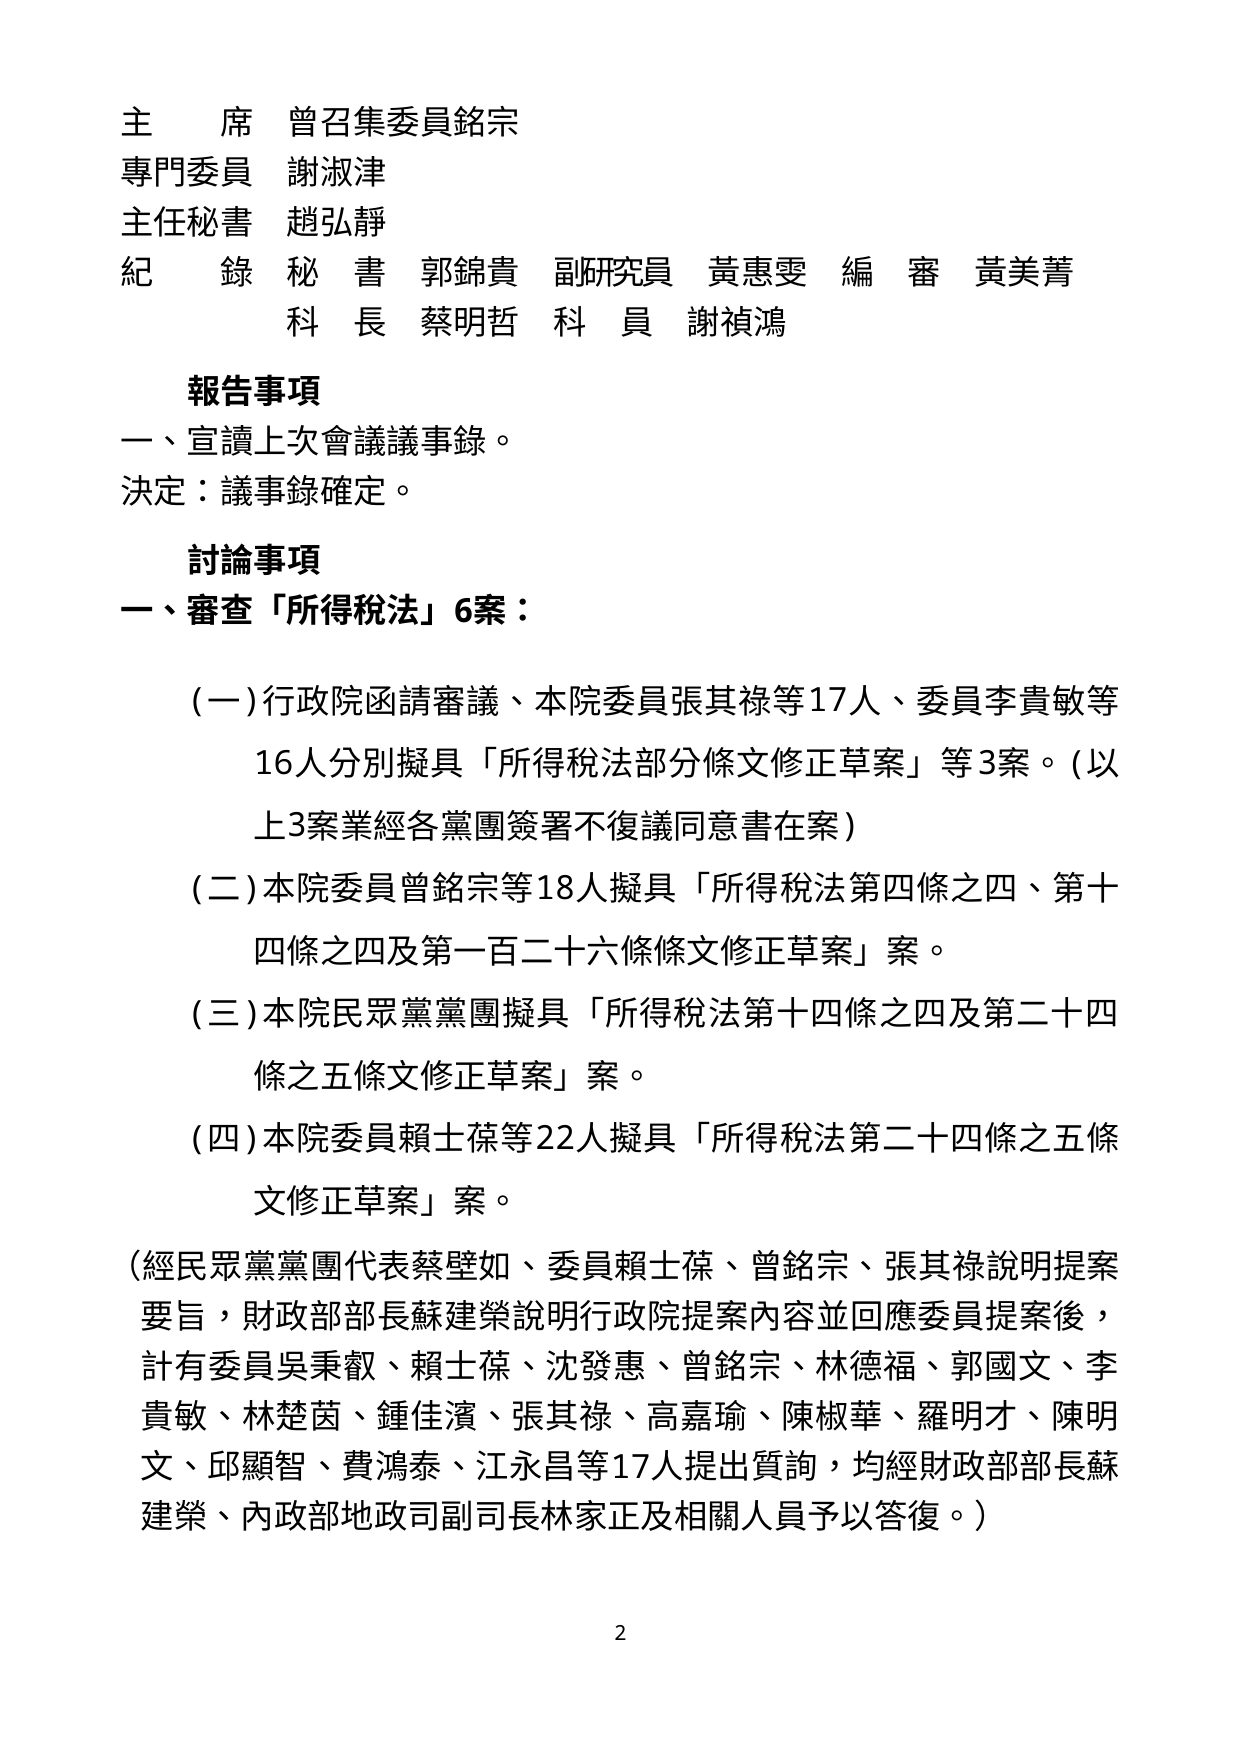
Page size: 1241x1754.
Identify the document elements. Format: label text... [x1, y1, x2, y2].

text (一)行政院函請審議、本院委員張其祿等17人、委員李貴敏等16人分別擬具「所得稅法部分條文修正草案」等3案。(以上3案業經各黨團簽署不復議同意書在案) [187, 657, 1120, 844]
text （經民眾黨黨團代表蔡壁如、委員賴士葆、曾銘宗、張其祿說明提案要旨，財政部部長蘇建榮說明行政院提案內容並回應委員提案後，計有委員吳秉叡、賴士葆、沈發惠、曾銘宗、林德福、郭國文、李貴敏、林楚茵、鍾佳濱、張其祿、高嘉瑜、陳椒華、羅明才、陳明文、邱顯智、費鴻泰、江永昌等17人提出質詢，均經財政部部長蘇建榮、內政部地政司副司長林家正及相關人員予以答復。） [108, 1238, 1120, 1538]
text 科 長 蔡明哲 科 員 謝禎鴻 [120, 294, 1120, 344]
text 一、宣讀上次會議議事錄。 [120, 413, 1120, 463]
text 專門委員 謝淑津 [120, 144, 1120, 194]
text 紀 錄 秘 書 郭錦貴 副研究員 黃惠雯 編 審 黃美菁 [120, 244, 1170, 294]
text 討論事項 [187, 532, 1120, 582]
text (四)本院委員賴士葆等22人擬具「所得稅法第二十四條之五條文修正草案」案。 [187, 1094, 1120, 1219]
text 主 席 曾召集委員銘宗 [120, 94, 1120, 144]
text 一、審查「所得稅法」6案： [120, 582, 1120, 632]
text 決定：議事錄確定。 [120, 463, 1120, 513]
text (三)本院民眾黨黨團擬具「所得稅法第十四條之四及第二十四條之五條文修正草案」案。 [187, 969, 1120, 1094]
text 報告事項 [187, 363, 1120, 413]
text 主任秘書 趙弘靜 [120, 194, 1120, 244]
text (二)本院委員曾銘宗等18人擬具「所得稅法第四條之四、第十四條之四及第一百二十六條條文修正草案」案。 [187, 844, 1120, 969]
